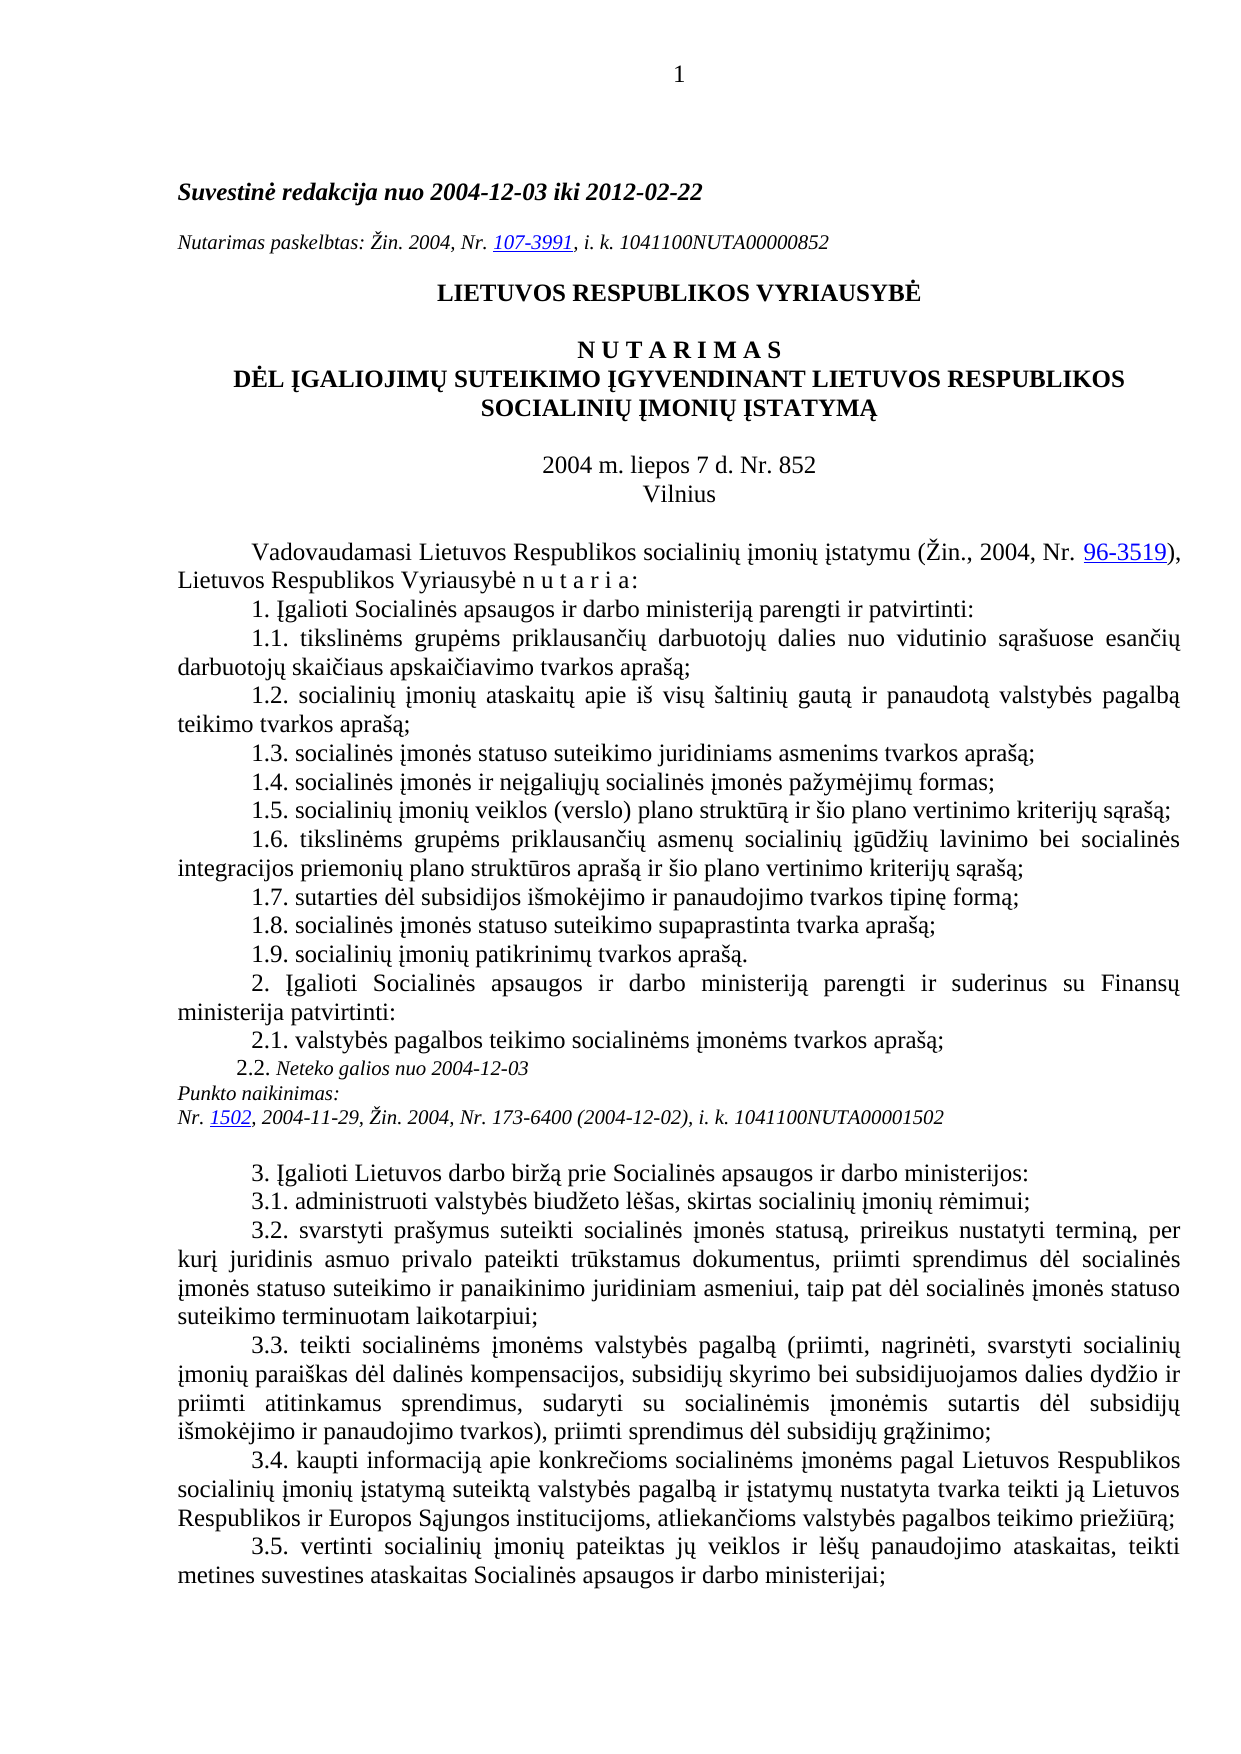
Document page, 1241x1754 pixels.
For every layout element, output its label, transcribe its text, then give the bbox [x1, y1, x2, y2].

text 3.4. kaupti informaciją apie konkrečioms socialinėms įmonėms pagal Lietuvos Respublikos socialinių įmonių įstatymą suteiktą valstybės pagalbą ir įstatymų nustatyta tvarka teikti ją Lietuvos Respublikos ir Europos Sąjungos institucijoms, atliekančioms valstybės pagalbos teikimo priežiūrą; [177, 1445, 1181, 1531]
text 2.1. valstybės pagalbos teikimo socialinėms įmonėms tvarkos aprašą; [177, 1026, 1181, 1054]
text Nr. 1502, 2004-11-29, Žin. 2004, Nr. 173-6400 (2004-12-02), i. k. 1041100NUTA00001502 [177, 1105, 1181, 1129]
text 1.8. socialinės įmonės statuso suteikimo supaprastinta tvarka aprašą; [177, 911, 1181, 939]
text 1.9. socialinių įmonių patikrinimų tvarkos aprašą. [177, 939, 1181, 968]
text DĖL ĮGALIOJIMŲ SUTEIKIMO ĮGYVENDINANT LIETUVOS RESPUBLIKOS SOCIALINIŲ ĮMONIŲ ĮSTATYMĄ [177, 364, 1181, 422]
text 2004 m. liepos 7 d. Nr. 852 [177, 451, 1181, 479]
text 3.5. vertinti socialinių įmonių pateiktas jų veiklos ir lėšų panaudojimo ataskaitas, teikti metines suvestines ataskaitas Socialinės apsaugos ir darbo ministerijai; [177, 1531, 1181, 1589]
text 3. Įgalioti Lietuvos darbo biržą prie Socialinės apsaugos ir darbo ministerijos: [177, 1158, 1181, 1186]
text N U T A R I M A S [177, 336, 1181, 364]
text 2. Įgalioti Socialinės apsaugos ir darbo ministeriją parengti ir suderinus su Finansų ministerija patvirtinti: [177, 968, 1181, 1026]
text 1.4. socialinės įmonės ir neįgaliųjų socialinės įmonės pažymėjimų formas; [177, 767, 1181, 796]
text 1.5. socialinių įmonių veiklos (verslo) plano struktūrą ir šio plano vertinimo kriterijų sąrašą; [177, 796, 1181, 824]
text Punkto naikinimas: [177, 1081, 1181, 1105]
text 1.6. tikslinėms grupėms priklausančių asmenų socialinių įgūdžių lavinimo bei socialinės integracijos priemonių plano struktūros aprašą ir šio plano vertinimo kriterijų sąrašą; [177, 824, 1181, 882]
text 2.2. Neteko galios nuo 2004-12-03 [177, 1054, 1181, 1081]
text Vadovaudamasi Lietuvos Respublikos socialinių įmonių įstatymu (Žin., 2004, Nr. 96-3519), Lietuvos Respublikos Vyriausybė nutaria: [177, 537, 1181, 594]
text 3.1. administruoti valstybės biudžeto lėšas, skirtas socialinių įmonių rėmimui; [177, 1186, 1181, 1215]
text 3.3. teikti socialinėms įmonėms valstybės pagalbą (priimti, nagrinėti, svarstyti socialinių įmonių paraiškas dėl dalinės kompensacijos, subsidijų skyrimo bei subsidijuojamos dalies dydžio ir priimti atitinkamus sprendimus, sudaryti su socialinėmis įmonėmis sutartis dėl subsidijų išmokėjimo ir panaudojimo tvarkos), priimti sprendimus dėl subsidijų grąžinimo; [177, 1330, 1181, 1445]
text Nutarimas paskelbtas: Žin. 2004, Nr. 107-3991, i. k. 1041100NUTA00000852 [177, 230, 1181, 254]
text 1.2. socialinių įmonių ataskaitų apie iš visų šaltinių gautą ir panaudotą valstybės pagalbą teikimo tvarkos aprašą; [177, 681, 1181, 738]
text Suvestinė redakcija nuo 2004-12-03 iki 2012-02-22 [177, 177, 1181, 206]
text 1. Įgalioti Socialinės apsaugos ir darbo ministeriją parengti ir patvirtinti: [177, 594, 1181, 623]
text LIETUVOS RESPUBLIKOS VYRIAUSYBĖ [177, 278, 1181, 307]
text 3.2. svarstyti prašymus suteikti socialinės įmonės statusą, prireikus nustatyti terminą, per kurį juridinis asmuo privalo pateikti trūkstamus dokumentus, priimti sprendimus dėl socialinės įmonės statuso suteikimo ir panaikinimo juridiniam asmeniui, taip pat dėl socialinės įmonės statuso suteikimo terminuotam laikotarpiui; [177, 1215, 1181, 1330]
text Vilnius [177, 479, 1181, 508]
text 1.3. socialinės įmonės statuso suteikimo juridiniams asmenims tvarkos aprašą; [177, 738, 1181, 767]
text 1.1. tikslinėms grupėms priklausančių darbuotojų dalies nuo vidutinio sąrašuose esančių darbuotojų skaičiaus apskaičiavimo tvarkos aprašą; [177, 623, 1181, 681]
text 1.7. sutarties dėl subsidijos išmokėjimo ir panaudojimo tvarkos tipinę formą; [177, 882, 1181, 911]
